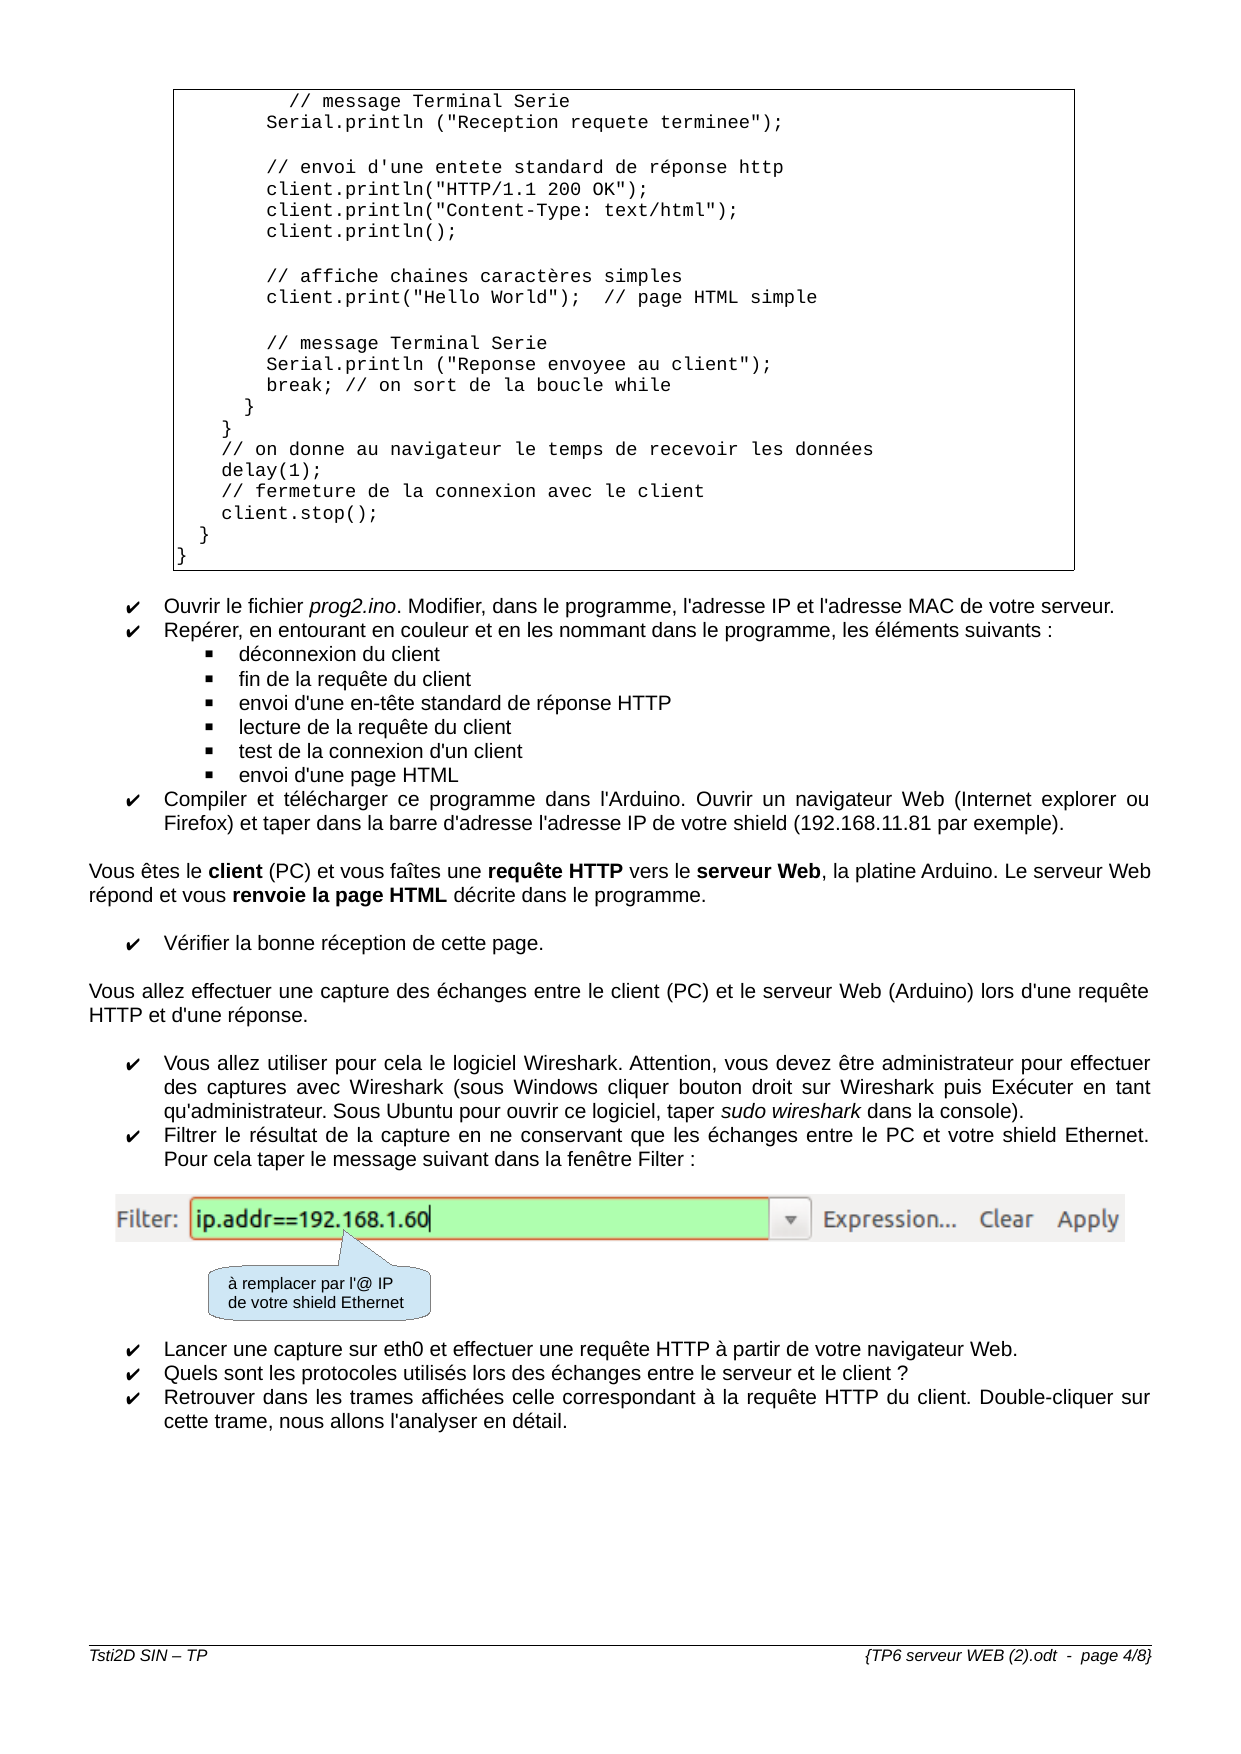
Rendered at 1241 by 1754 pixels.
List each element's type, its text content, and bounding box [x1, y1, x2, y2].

list Repérer, en entourant en couleur et en les nommant dans le programme, les éléments suivants : [126, 618, 1152, 642]
text client.print("Hello World"); // page HTML simple [174, 285, 1074, 309]
list Vérifier la bonne réception de cette page. [126, 931, 1152, 954]
list test de la connexion d'un client [201, 738, 1152, 763]
text client.println(); [174, 219, 1074, 243]
text delay(1); [174, 458, 1074, 479]
text } [174, 415, 1074, 437]
text client.println("HTTP/1.1 200 OK"); [174, 176, 1074, 197]
list Ouvrir le fichier prog2.ino. Modifier, dans le programme, l'adresse IP et l'adresse MAC de votre serveur. [126, 594, 1152, 618]
list Lancer une capture sur eth0 et effectuer une requête HTTP à partir de votre navigateur Web. [126, 1337, 1152, 1361]
text // message Terminal Serie [174, 90, 1074, 110]
text // on donne au navigateur le temps de recevoir les données [174, 437, 1074, 458]
text client.println("Content-Type: text/html"); [174, 197, 1074, 219]
text // affiche chaines caractères simples [174, 264, 1074, 285]
picture [115, 1194, 1125, 1242]
list Vous êtes le client (PC) et vous faîtes une requête HTTP vers le serveur Web, la platine Arduino. Le serveur Web répond et vous renvoie la page HTML décrite dans le programme. [88, 859, 1152, 907]
text break; // on sort de la boucle while [174, 373, 1074, 394]
text // fermeture de la connexion avec le client [174, 479, 1074, 500]
list envoi d'une en-tête standard de réponse HTTP [201, 690, 1152, 714]
text client.stop(); [174, 500, 1074, 522]
list Quels sont les protocoles utilisés lors des échanges entre le serveur et le client ? [126, 1361, 1152, 1385]
text } [174, 543, 1074, 570]
text } [174, 522, 1074, 543]
text Vous allez effectuer une capture des échanges entre le client (PC) et le serveur Web (Arduino) lors d'une requête HTTP et d'une réponse. [88, 978, 1152, 1026]
list fin de la requête du client [201, 666, 1152, 690]
list déconnexion du client [201, 642, 1152, 666]
list Filtrer le résultat de la capture en ne conservant que les échanges entre le PC et votre shield Ethernet. Pour cela taper le message suivant dans la fenêtre Filter : [126, 1122, 1152, 1170]
list Retrouver dans les trames affichées celle correspondant à la requête HTTP du client. Double-cliquer sur cette trame, nous allons l'analyser en détail. [126, 1385, 1152, 1433]
text Serial.println ("Reponse envoyee au client"); [174, 352, 1074, 373]
text // message Terminal Serie [174, 330, 1074, 352]
list Vous allez utiliser pour cela le logiciel Wireshark. Attention, vous devez être administrateur pour effectuer des captures avec Wireshark (sous Windows cliquer bouton droit sur Wireshark puis Exécuter en tant qu'administrateur. Sous Ubuntu pour ouvrir ce logiciel, taper sudo wireshark dans la console). [126, 1050, 1152, 1122]
list Compiler et télécharger ce programme dans l'Arduino. Ouvrir un navigateur Web (Internet explorer ou Firefox) et taper dans la barre d'adresse l'adresse IP de votre shield (192.168.11.81 par exemple). [126, 787, 1152, 835]
text Serial.println ("Reception requete terminee"); [174, 110, 1074, 134]
list lecture de la requête du client [201, 714, 1152, 738]
list envoi d'une page HTML [201, 763, 1152, 787]
text } [174, 394, 1074, 415]
text // envoi d'une entete standard de réponse http [174, 155, 1074, 176]
